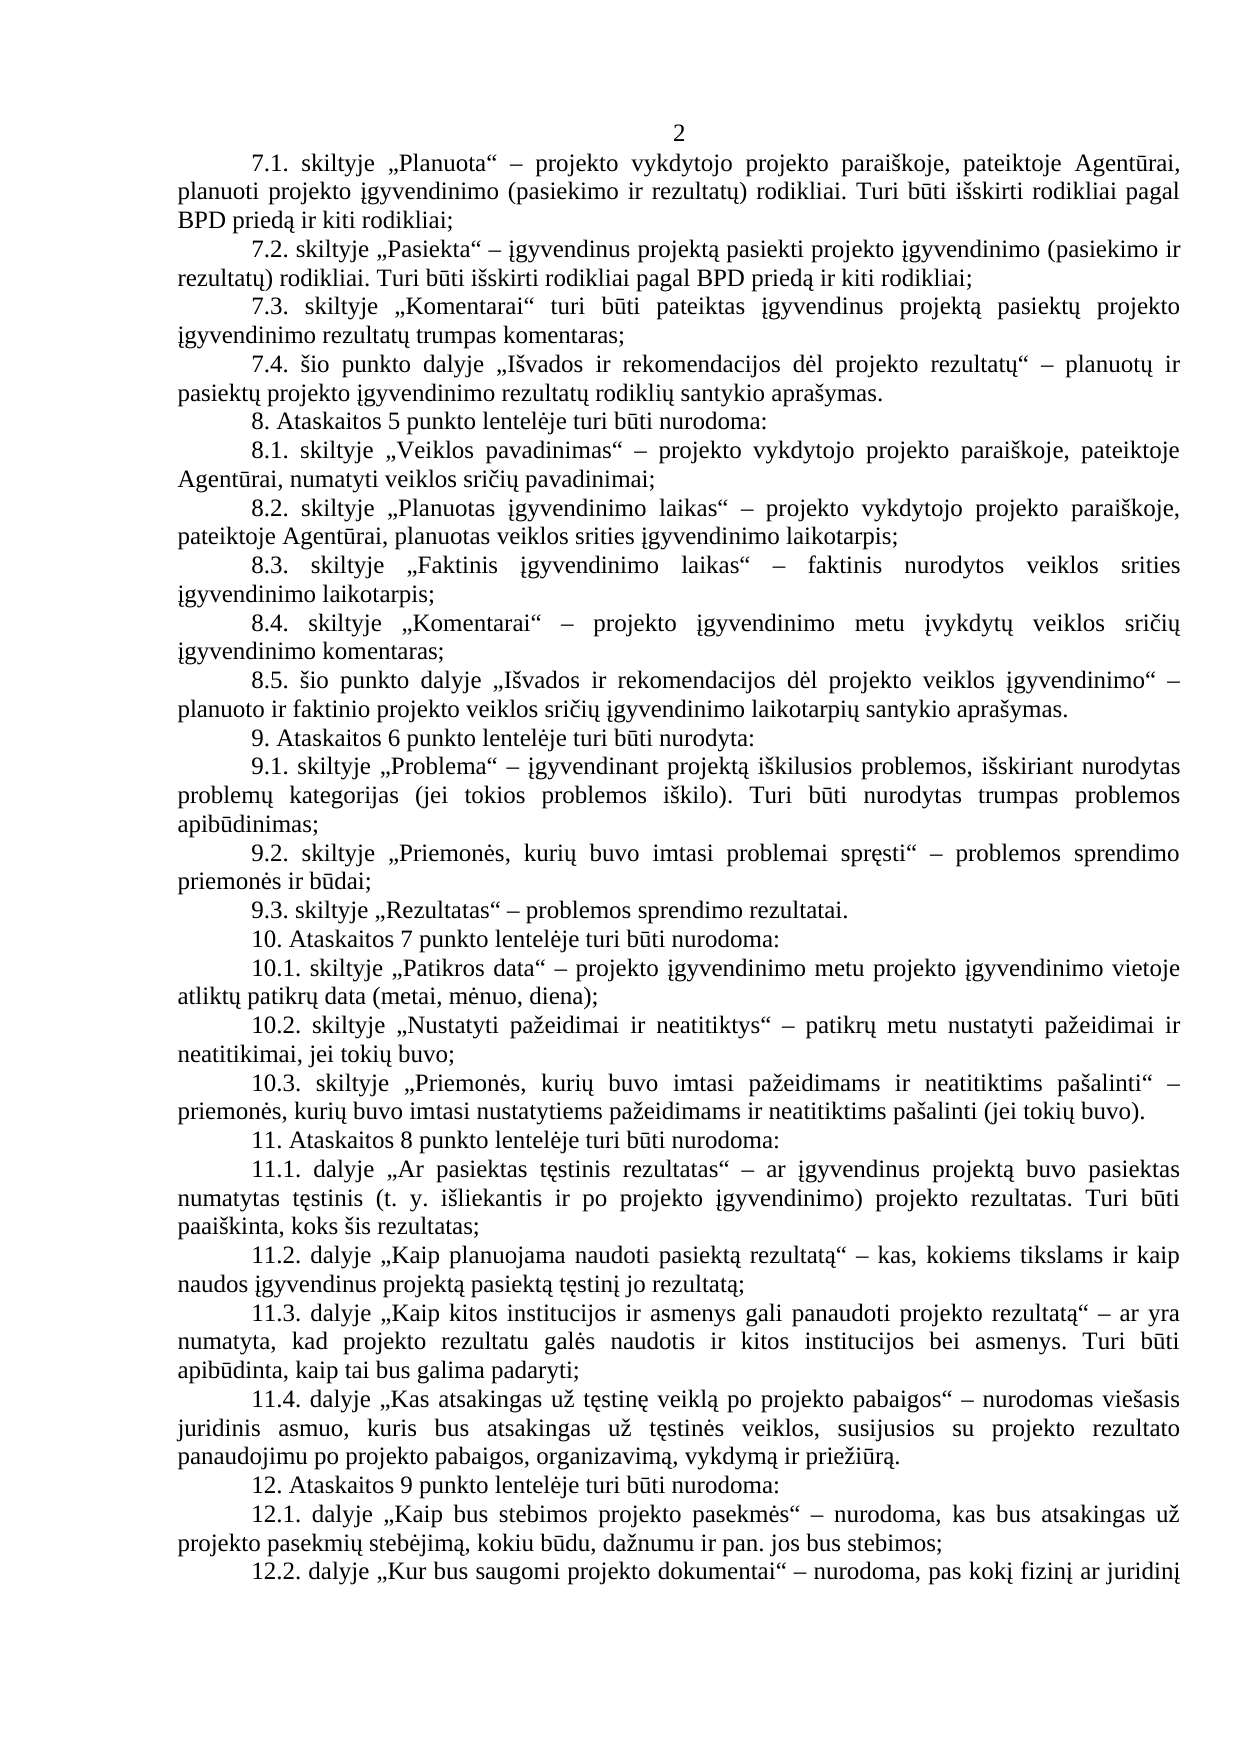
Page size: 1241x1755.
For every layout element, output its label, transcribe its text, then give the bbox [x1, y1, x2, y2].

text 10.1. skiltyje „Patikros data“ – projekto įgyvendinimo metu projekto įgyvendinimo vietoje atliktų patikrų data (metai, mėnuo, diena); [177, 953, 1181, 1010]
text 10.2. skiltyje „Nustatyti pažeidimai ir neatitiktys“ – patikrų metu nustatyti pažeidimai ir neatitikimai, jei tokių buvo; [177, 1010, 1181, 1068]
text 12.2. dalyje „Kur bus saugomi projekto dokumentai“ – nurodoma, pas kokį fizinį ar juridinį [177, 1556, 1181, 1585]
text 8. Ataskaitos 5 punkto lentelėje turi būti nurodoma: [177, 406, 1181, 435]
text 7.4. šio punkto dalyje „Išvados ir rekomendacijos dėl projekto rezultatų“ – planuotų ir pasiektų projekto įgyvendinimo rezultatų rodiklių santykio aprašymas. [177, 349, 1181, 406]
text 7.3. skiltyje „Komentarai“ turi būti pateiktas įgyvendinus projektą pasiektų projekto įgyvendinimo rezultatų trumpas komentaras; [177, 291, 1181, 349]
text 11. Ataskaitos 8 punkto lentelėje turi būti nurodoma: [177, 1125, 1181, 1154]
text 9.1. skiltyje „Problema“ – įgyvendinant projektą iškilusios problemos, išskiriant nurodytas problemų kategorijas (jei tokios problemos iškilo). Turi būti nurodytas trumpas problemos apibūdinimas; [177, 751, 1181, 838]
text 10.3. skiltyje „Priemonės, kurių buvo imtasi pažeidimams ir neatitiktims pašalinti“ – priemonės, kurių buvo imtasi nustatytiems pažeidimams ir neatitiktims pašalinti (jei tokių buvo). [177, 1068, 1181, 1125]
text 7.1. skiltyje „Planuota“ – projekto vykdytojo projekto paraiškoje, pateiktoje Agentūrai, planuoti projekto įgyvendinimo (pasiekimo ir rezultatų) rodikliai. Turi būti išskirti rodikliai pagal BPD priedą ir kiti rodikliai; [177, 148, 1181, 234]
text 8.1. skiltyje „Veiklos pavadinimas“ – projekto vykdytojo projekto paraiškoje, pateiktoje Agentūrai, numatyti veiklos sričių pavadinimai; [177, 435, 1181, 493]
text 9. Ataskaitos 6 punkto lentelėje turi būti nurodyta: [177, 723, 1181, 751]
text 10. Ataskaitos 7 punkto lentelėje turi būti nurodoma: [177, 924, 1181, 953]
text 9.2. skiltyje „Priemonės, kurių buvo imtasi problemai spręsti“ – problemos sprendimo priemonės ir būdai; [177, 838, 1181, 895]
text 11.1. dalyje „Ar pasiektas tęstinis rezultatas“ – ar įgyvendinus projektą buvo pasiektas numatytas tęstinis (t. y. išliekantis ir po projekto įgyvendinimo) projekto rezultatas. Turi būti paaiškinta, koks šis rezultatas; [177, 1154, 1181, 1240]
text 11.3. dalyje „Kaip kitos institucijos ir asmenys gali panaudoti projekto rezultatą“ – ar yra numatyta, kad projekto rezultatu galės naudotis ir kitos institucijos bei asmenys. Turi būti apibūdinta, kaip tai bus galima padaryti; [177, 1298, 1181, 1384]
text 9.3. skiltyje „Rezultatas“ – problemos sprendimo rezultatai. [177, 895, 1181, 924]
text 8.3. skiltyje „Faktinis įgyvendinimo laikas“ – faktinis nurodytos veiklos srities įgyvendinimo laikotarpis; [177, 550, 1181, 608]
text 11.2. dalyje „Kaip planuojama naudoti pasiektą rezultatą“ – kas, kokiems tikslams ir kaip naudos įgyvendinus projektą pasiektą tęstinį jo rezultatą; [177, 1240, 1181, 1298]
text 12. Ataskaitos 9 punkto lentelėje turi būti nurodoma: [177, 1470, 1181, 1499]
text 8.2. skiltyje „Planuotas įgyvendinimo laikas“ – projekto vykdytojo projekto paraiškoje, pateiktoje Agentūrai, planuotas veiklos srities įgyvendinimo laikotarpis; [177, 493, 1181, 550]
text 8.4. skiltyje „Komentarai“ – projekto įgyvendinimo metu įvykdytų veiklos sričių įgyvendinimo komentaras; [177, 608, 1181, 665]
text 11.4. dalyje „Kas atsakingas už tęstinę veiklą po projekto pabaigos“ – nurodomas viešasis juridinis asmuo, kuris bus atsakingas už tęstinės veiklos, susijusios su projekto rezultato panaudojimu po projekto pabaigos, organizavimą, vykdymą ir priežiūrą. [177, 1384, 1181, 1470]
text 8.5. šio punkto dalyje „Išvados ir rekomendacijos dėl projekto veiklos įgyvendinimo“ – planuoto ir faktinio projekto veiklos sričių įgyvendinimo laikotarpių santykio aprašymas. [177, 665, 1181, 723]
text 7.2. skiltyje „Pasiekta“ – įgyvendinus projektą pasiekti projekto įgyvendinimo (pasiekimo ir rezultatų) rodikliai. Turi būti išskirti rodikliai pagal BPD priedą ir kiti rodikliai; [177, 234, 1181, 291]
text 12.1. dalyje „Kaip bus stebimos projekto pasekmės“ – nurodoma, kas bus atsakingas už projekto pasekmių stebėjimą, kokiu būdu, dažnumu ir pan. jos bus stebimos; [177, 1499, 1181, 1556]
